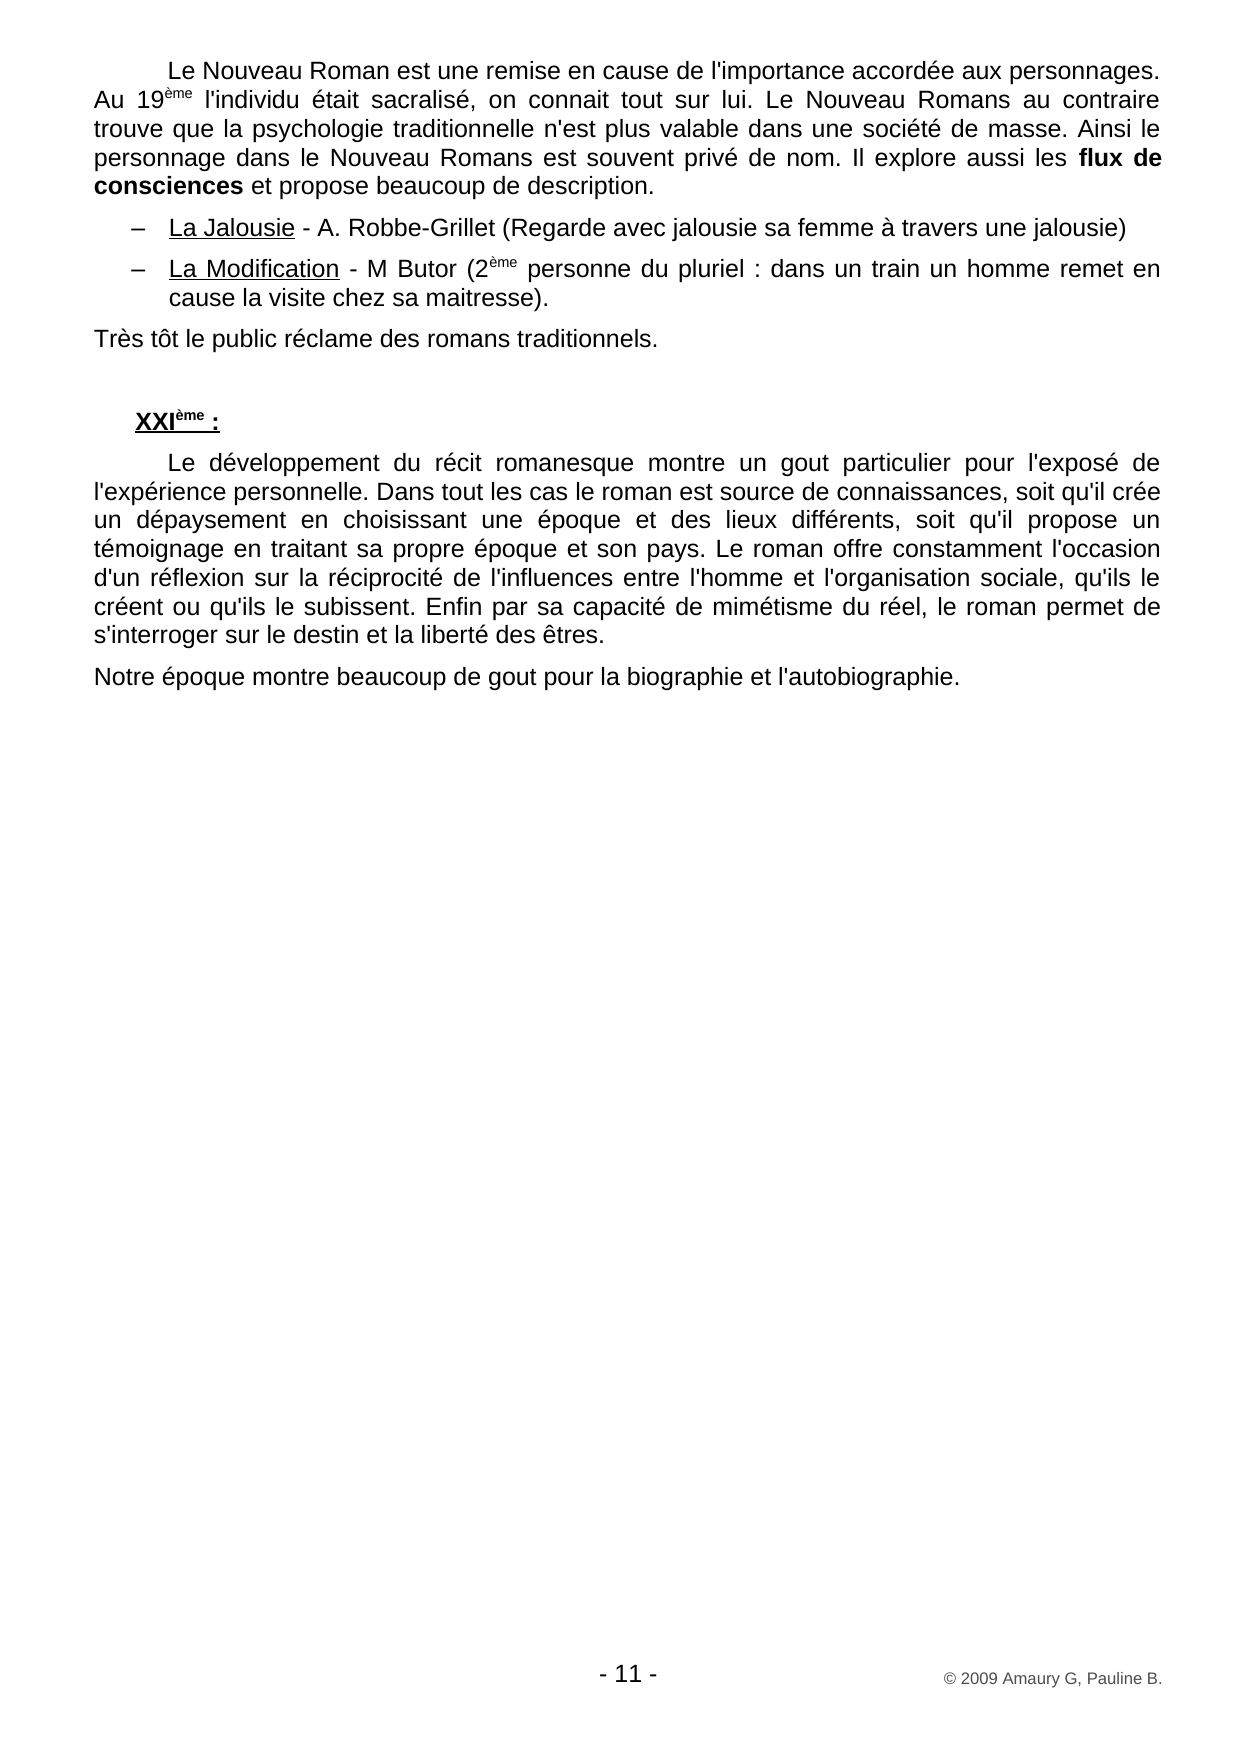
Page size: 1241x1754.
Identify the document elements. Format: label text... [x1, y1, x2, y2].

text Très tôt le public réclame des romans traditionnels. [94, 324, 1162, 353]
text Le Nouveau Roman est une remise en cause de l'importance accordée aux personnages. Au 19ème l'individu était sacralisé, on connait tout sur lui. Le Nouveau Romans au contraire trouve que la psychologie traditionnelle n'est plus valable dans une société de masse. Ainsi le personnage dans le Nouveau Romans est souvent privé de nom. Il explore aussi les flux de consciences et propose beaucoup de description. [94, 56, 1162, 200]
text Le développement du récit romanesque montre un gout particulier pour l'exposé de l'expérience personnelle. Dans tout les cas le roman est source de connaissances, soit qu'il crée un dépaysement en choisissant une époque et des lieux différents, soit qu'il propose un témoignage en traitant sa propre époque et son pays. Le roman offre constamment l'occasion d'un réflexion sur la réciprocité de l'influences entre l'homme et l'organisation sociale, qu'ils le créent ou qu'ils le subissent. Enfin par sa capacité de mimétisme du réel, le roman permet de s'interroger sur le destin et la liberté des êtres. [94, 448, 1162, 649]
text Notre époque montre beaucoup de gout pour la biographie et l'autobiographie. [94, 661, 1162, 690]
list La Jalousie - A. Robbe-Grillet (Regarde avec jalousie sa femme à travers une jalousie) [131, 212, 1162, 241]
subtitle XXIème : [135, 406, 1162, 435]
list La Modification - M Butor (2ème personne du pluriel : dans un train un homme remet en cause la visite chez sa maitresse). [131, 254, 1162, 311]
